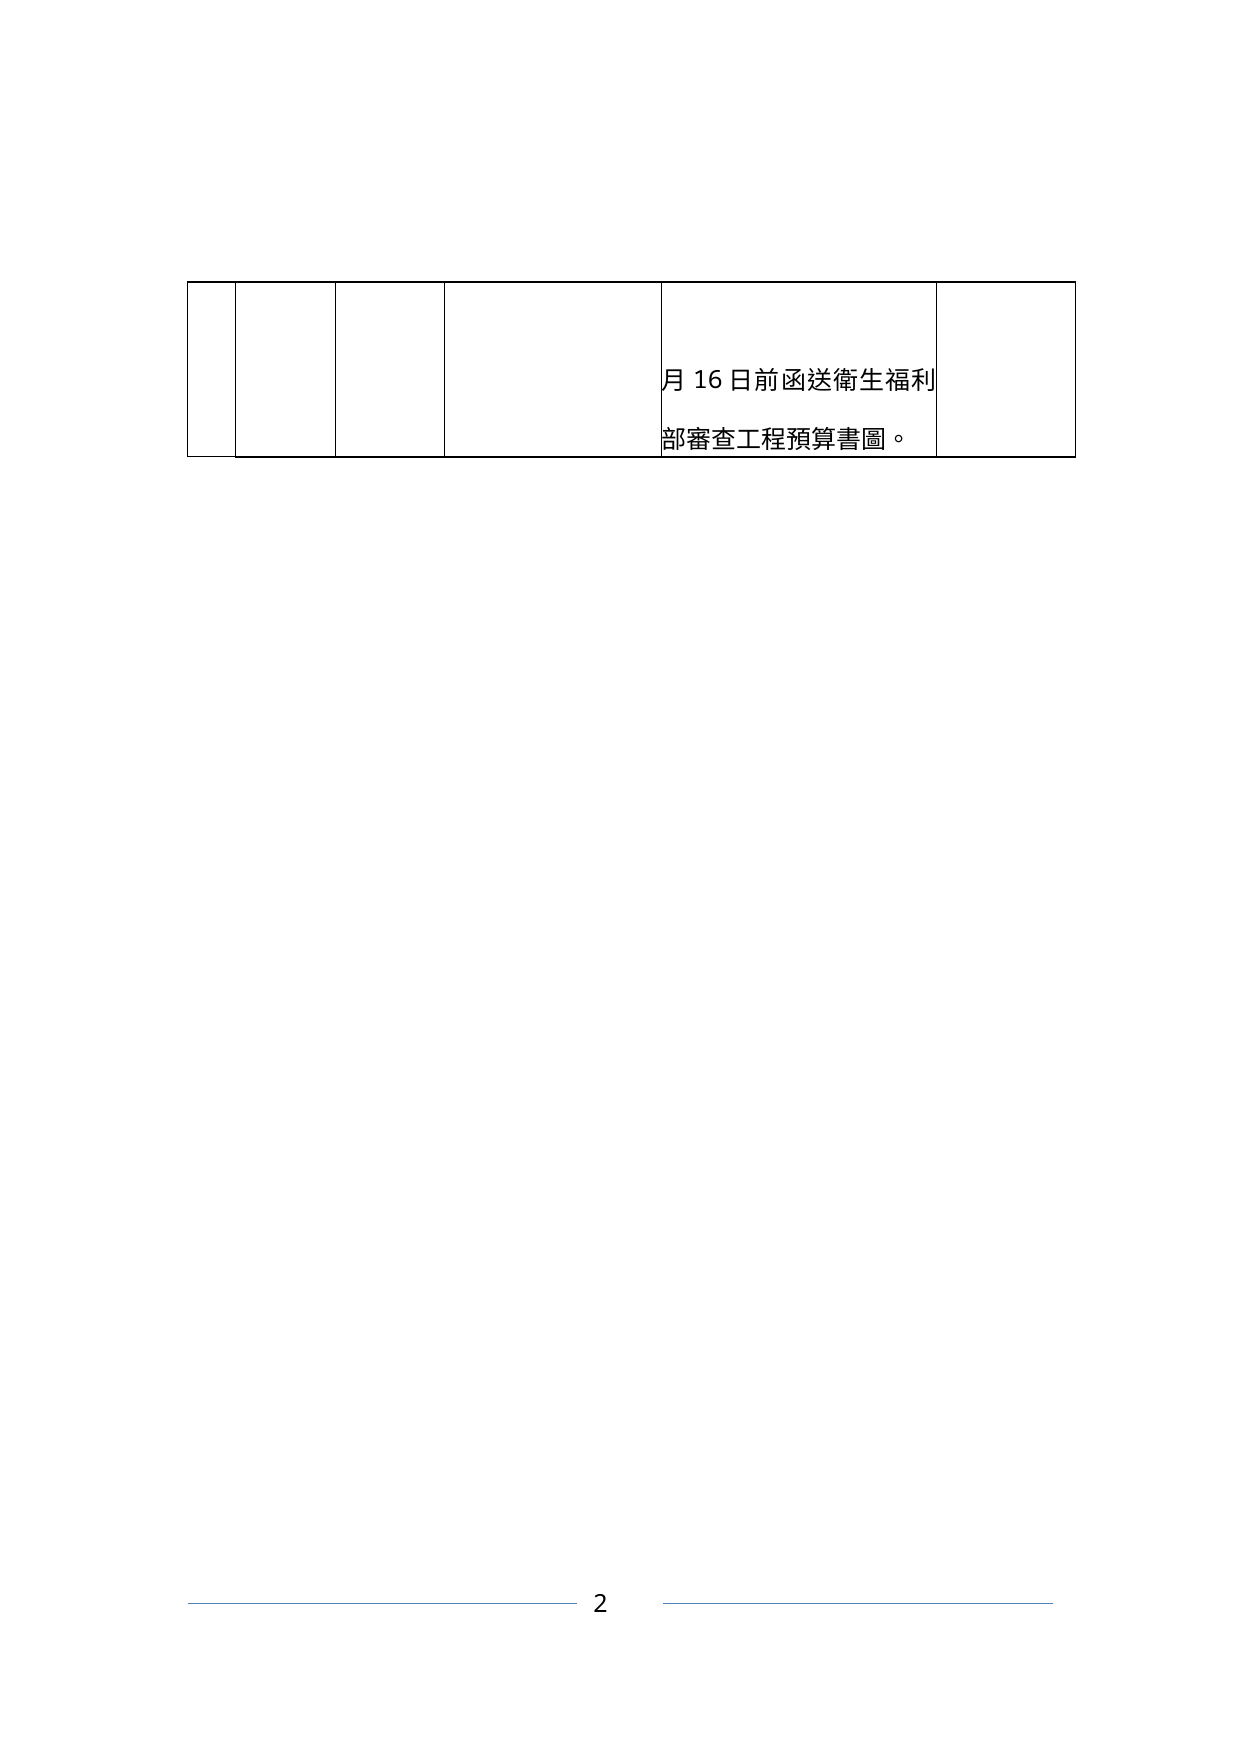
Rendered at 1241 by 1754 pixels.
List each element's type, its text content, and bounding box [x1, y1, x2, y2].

table_cell [236, 283, 335, 456]
table_cell [445, 283, 661, 456]
table_cell [336, 283, 444, 456]
table_cell [188, 283, 235, 456]
table_cell [937, 283, 1075, 456]
table_cell 月16日前函送衛生福利部審查工程預算書圖。 [662, 283, 936, 456]
